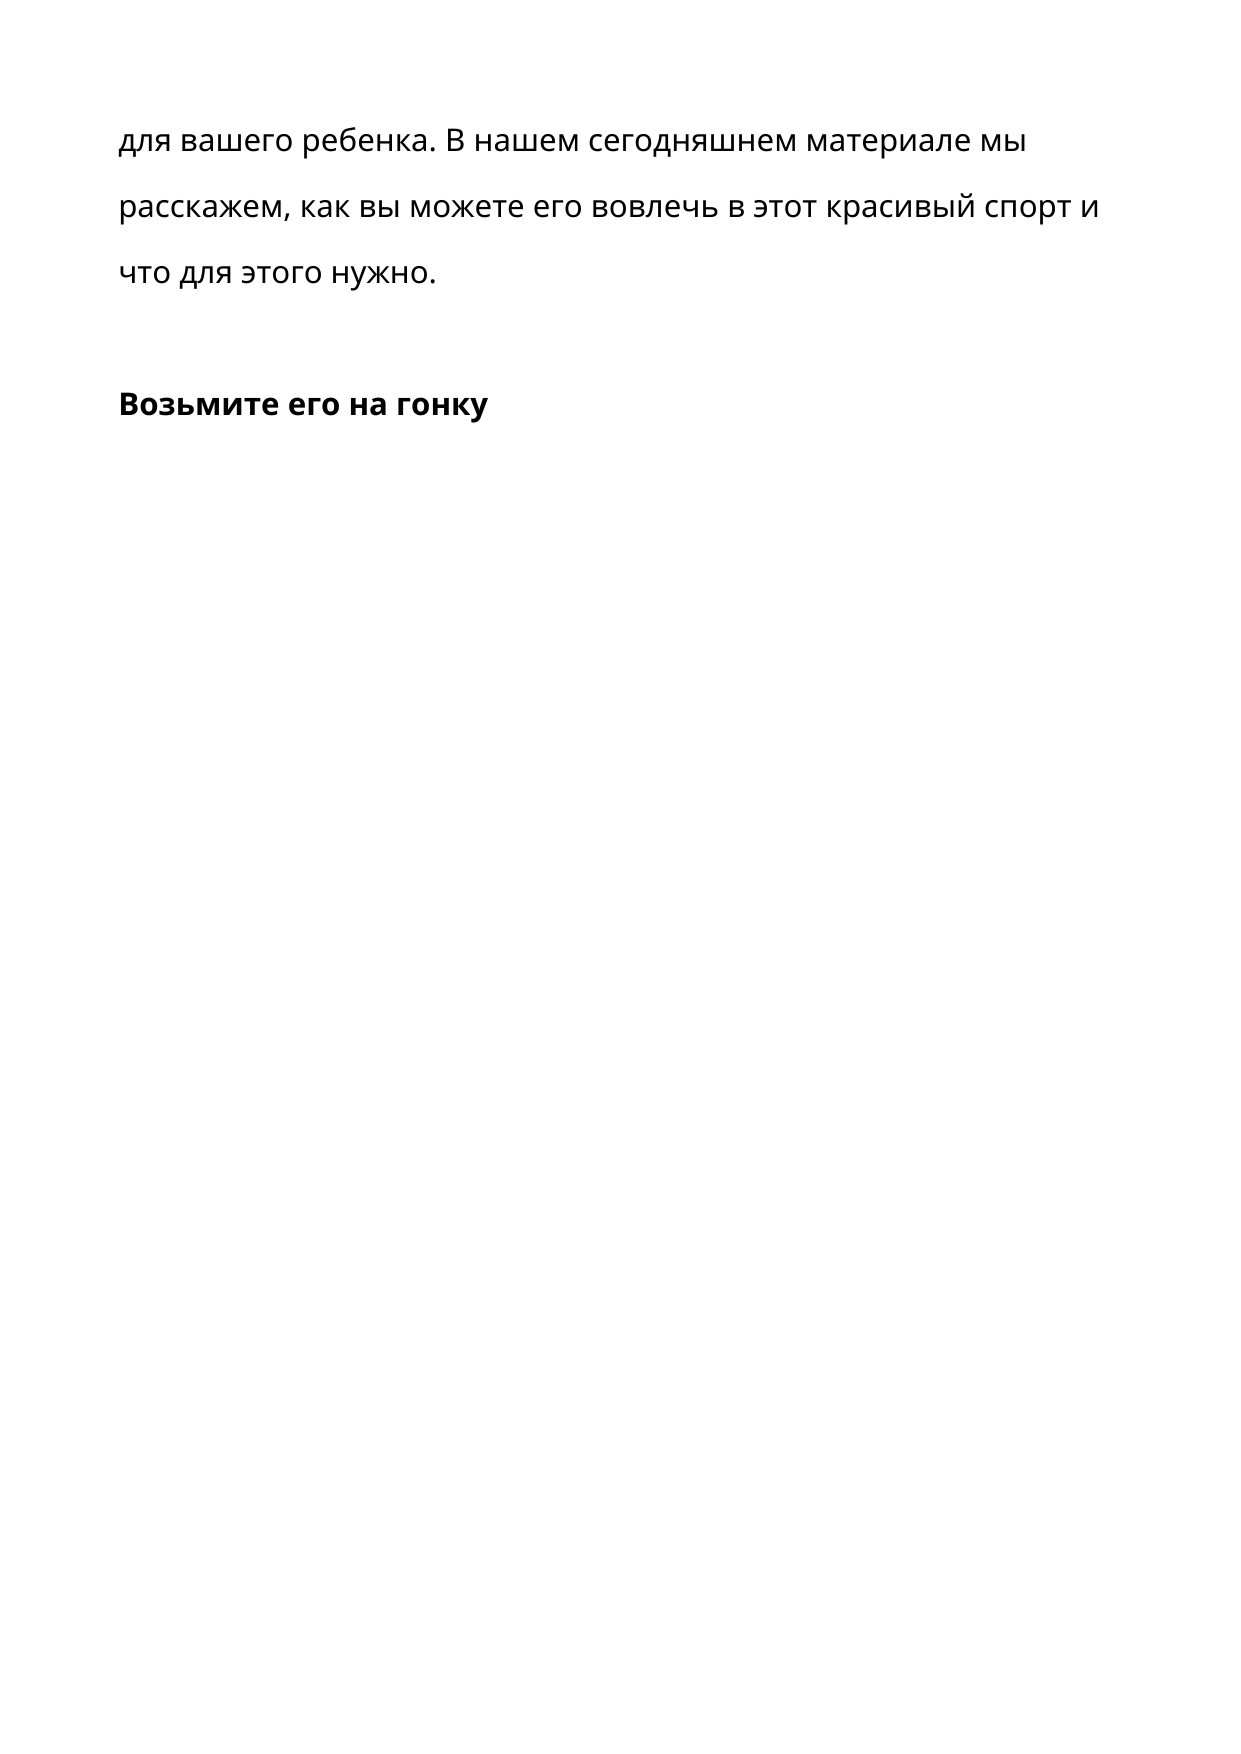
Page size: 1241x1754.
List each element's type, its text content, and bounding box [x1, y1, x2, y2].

text Мотокросс - это здоровое времяпрепровождение, которое в будущем может сделать вашего ребенка чемпионом. Этот спорт может дать ему множество жизненных навыков и, поддержать его физическую форму. Однако, чтобы увлечь его этим спортом, нужно спланировать дальнейшие шаги. Чтобы увлечь ребенка мотокроссом, вы должны сначала убедиться, что он заинтересован в нем, показав ему видео с гонок или взяв с собой на трассу. Но громкий звук, издаваемый кроссовыми мотоциклами, может отрицательно повлиять на психику ребенка и, как следствие, вызвать стресс. Чтобы этого не произошло, лучше привезти его на тренировку, где находится небольшое (1-2) количество мотоциклов, чтобы он привык к звукам и обстановке. Перед этим мы рекомендуем связаться со школой мотокросса, где с тренером можно обсудить все важные моменты относительно особенностей характера, возраста, физических данных ребенка и уже принять решение за какой тренировкой лучше понаблюдать (однако не стоит забывать, что в некоторых профессиональных клубах тренировки спортивной группы недоступны широкому кругу лиц, поэтому лучше заранее связаться с тренером). Как только вы убедитесь, что ребенок достаточно заинтересован в спорте, пришло время предоставить ему все необходимое снаряжение для тренировок. Если у вас есть желание, чтобы он занимался спортом профессионально, то лучше всего начать физическую подготовку, отдав ребенка в спортивные секции: гимнастика, акробатика, батутный спорт, легкая атлетика и плавание. Ребенок умеющий использовать свое тело намного быстрее сможет адаптироваться к такому сложно-координационному техническому виду спорту, как мотокросс. Конечно, его можно и не принуждать стать гонщиком, он может просто кататься на кроссовом мотоцикле, даже не принимая участия в реальных соревнованиях. Но даже для этого нужно обязательно пройти базовый курс в детской специализированной школе по мотокроссу. И тогда простые «покатушки» по пересеченной местности и окрестным холмам помогут весело провести время и принести массу удовольствия всей семье. Также нужно учесть один важный момент, как риск получения травмы. Тут все зависит от уровня, которого вы хотите, чтобы он достиг. Если он только ездит по лесу и бездорожью, то опасность получить травму значительно снижается. Но если вы хотите, чтобы он серьезно занялся гонками, вы должны смириться с тем, что риск существенно возрастает. Однако вы не должны делать одного: ставить потенциальные риски мотокросса на первый план в разговорах с ребенком. Некоторые исследования показывают, что такие разговоры могут повлиять на психику ребенка и помешать ему когда-либо по-настоящему увлечься профессионально любым спортом, в том числе и мотокроссом. Это также может привести к тревоге, фобиям и проблемам с самооценкой по мере их роста. В предыдущей статье, мы рассказали о преимуществах мотокросса и о том, насколько он может оказаться полезным для вашего ребенка. В нашем сегодняшнем материале мы расскажем, как вы можете его вовлечь в этот красивый спорт и что для этого нужно. Возьмите его на гонку Как мы говорили выше, перед тем, как начать серьезно рассматривать возможность занятия ребенка мотокроссом, то для начала будет полезно привезти его на трассу, где он сможет наблюдать за другими гонщиками. Большим плюсом будет гонка, в которой принимают участие его сверстники. Например, в России проводится множество соревнований, в которых участвуют юные гонщики, а на таких главных соревнованиях, как Кубок, Первенство и Чемпионат России (в этом году эти чемпионаты проводилось в Орленке, Коврове и Набережных Челнах) он может увидеть лучших гонщиков страны, что послужит для него дополнительной мотивацией, а возможно определит вектор его дальнейшей жизни. Этот этап важен, потому что не в ваших интересах начинать тратить деньги на приобретение мотоцикла и снаряжения только для того, чтобы позже обнаружить, что ребенок не проявляет интереса к спорту. Но если он явно заинтересован и часто говорит об увиденном, запишите его на тренировку в специализированную школу, но не прекращайте посещать с ним гонки. После этого переходите к следующему этапу. Купите «правильный» мотоцикл Как только вы убедитесь, что ваш ребенок всерьез заинтересовался мотокроссом, самое время начать поиск подходящего для него мотоцикла. Ниже мы приводим руководство по выбору мотоцикла для детей разного возраста. От 3 до 6 лет Если вашему ребенку 3–6 лет, подумайте о покупке Yamaha PW50 – это вариант начального уровня, и на нем вашему ребенку пока не нужно беспокоиться о переключении передач. Мотоцикл оснащен регулируемым дросселем, что означает, что вы можете контролировать его максимальную скорость и ускорение. Эта модель - лучший выбор для большинства, а ее надежная и простая конструкция, служит будущим чемпионам мотокросса уже более трех десятилетий. [118, 118, 1122, 424]
